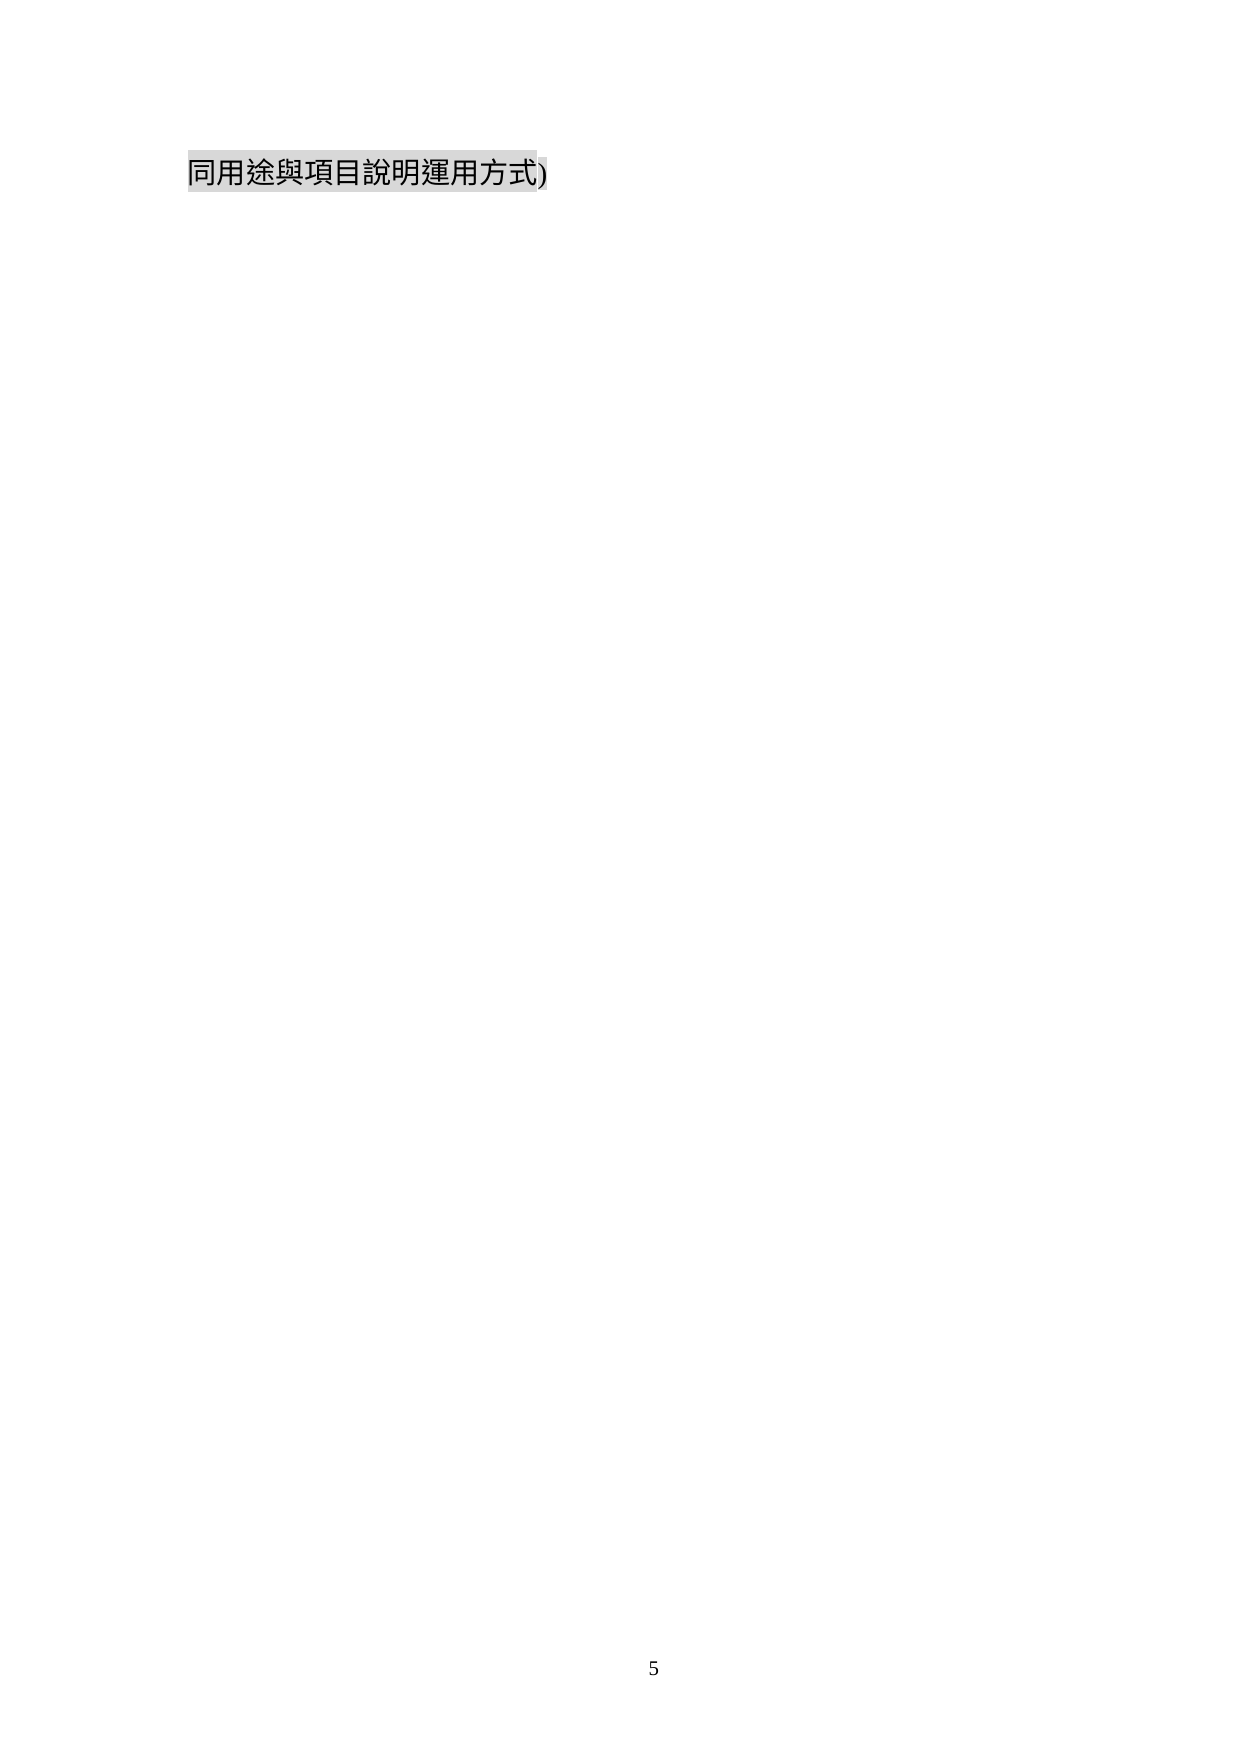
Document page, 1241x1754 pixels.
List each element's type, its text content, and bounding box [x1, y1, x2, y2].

text 同用途與項目說明運用方式) [187, 150, 1053, 192]
